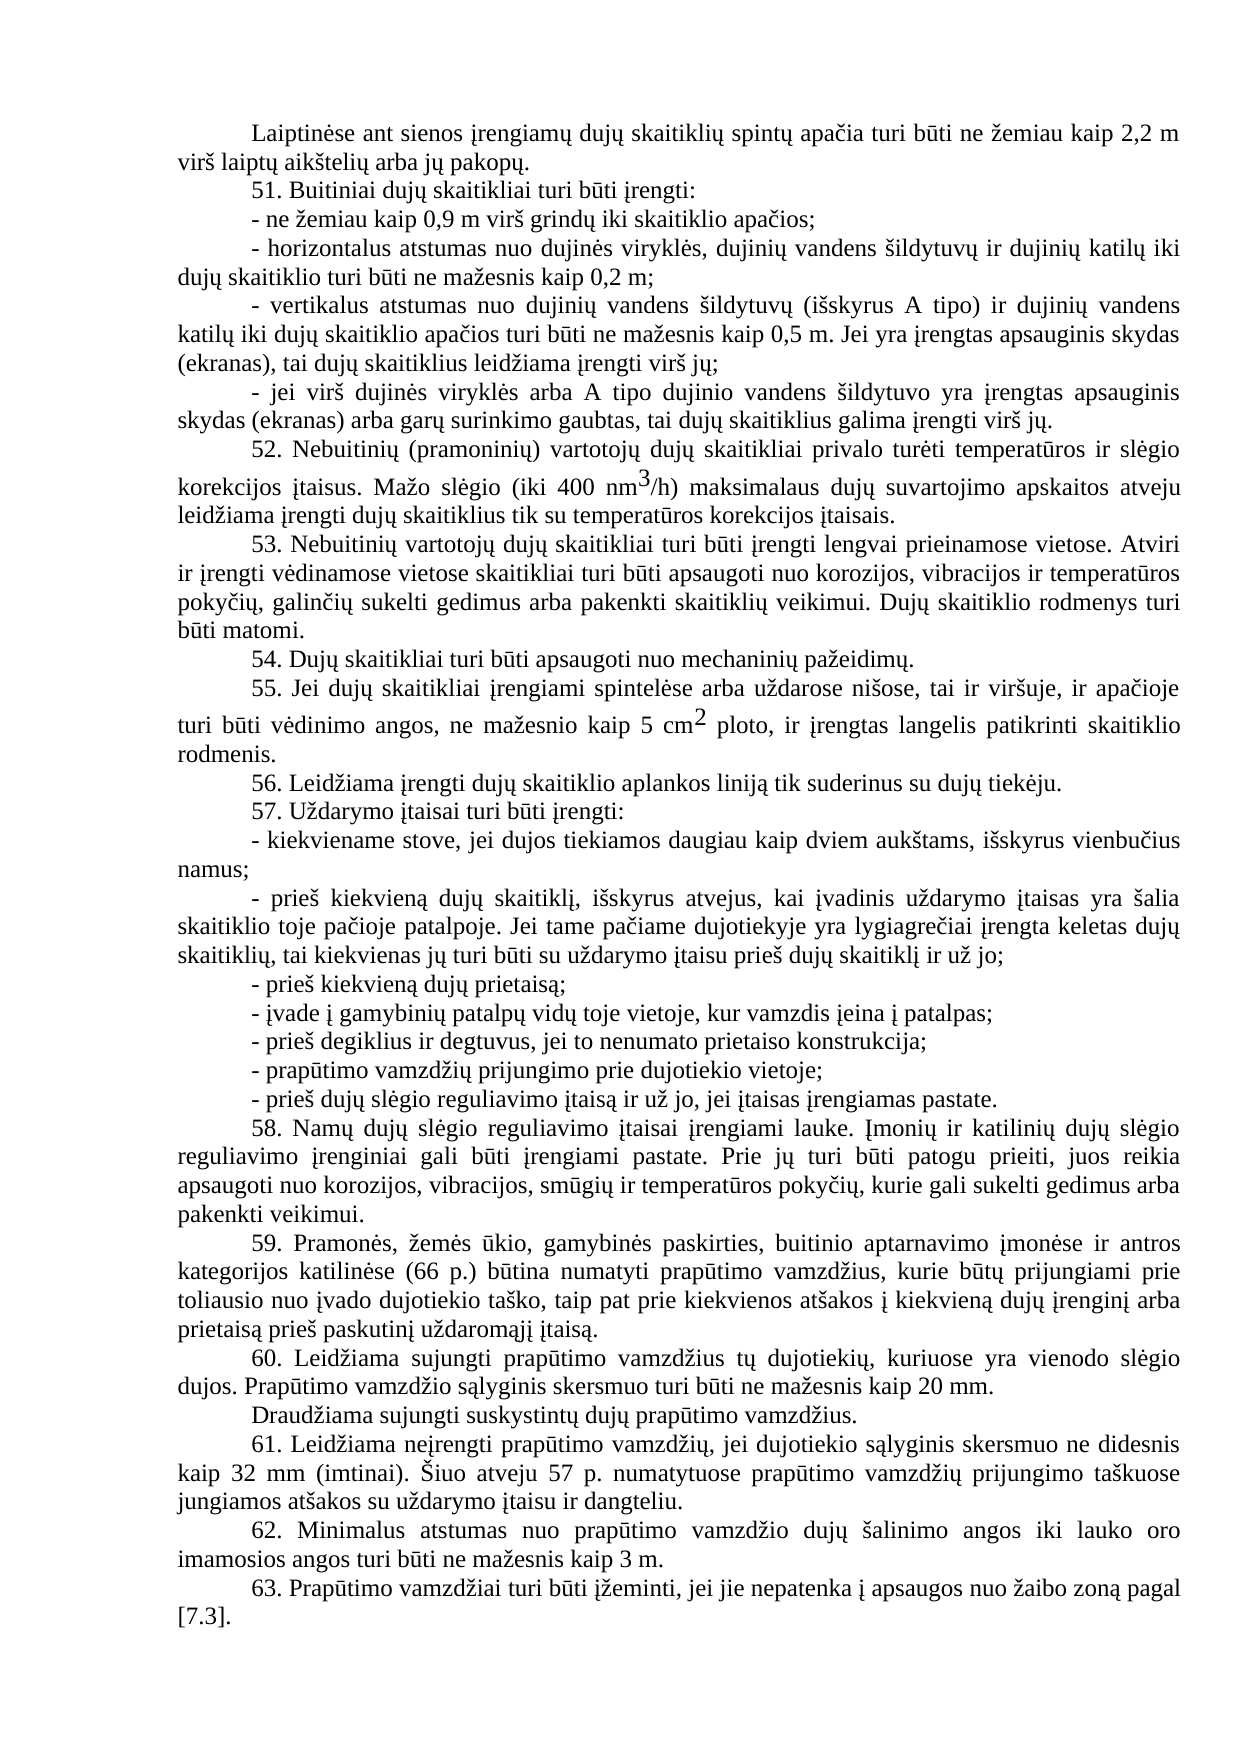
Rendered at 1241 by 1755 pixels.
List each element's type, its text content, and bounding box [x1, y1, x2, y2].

text Laiptinėse ant sienos įrengiamų dujų skaitiklių spintų apačia turi būti ne žemiau kaip 2,2 m virš laiptų aikštelių arba jų pakopų. [177, 118, 1181, 176]
text - horizontalus atstumas nuo dujinės viryklės, dujinių vandens šildytuvų ir dujinių katilų iki dujų skaitiklio turi būti ne mažesnis kaip 0,2 m; [177, 233, 1181, 291]
text - prapūtimo vamzdžių prijungimo prie dujotiekio vietoje; [177, 1055, 1181, 1084]
text 60. Leidžiama sujungti prapūtimo vamzdžius tų dujotiekių, kuriuose yra vienodo slėgio dujos. Prapūtimo vamzdžio sąlyginis skersmuo turi būti ne mažesnis kaip 20 mm. [177, 1343, 1181, 1400]
text - prieš kiekvieną dujų skaitiklį, išskyrus atvejus, kai įvadinis uždarymo įtaisas yra šalia skaitiklio toje pačioje patalpoje. Jei tame pačiame dujotiekyje yra lygiagrečiai įrengta keletas dujų skaitiklių, tai kiekvienas jų turi būti su uždarymo įtaisu prieš dujų skaitiklį ir už jo; [177, 883, 1181, 969]
text - prieš degiklius ir degtuvus, jei to nenumato prietaiso konstrukcija; [177, 1026, 1181, 1055]
text 59. Pramonės, žemės ūkio, gamybinės paskirties, buitinio aptarnavimo įmonėse ir antros kategorijos katilinėse (66 p.) būtina numatyti prapūtimo vamzdžius, kurie būtų prijungiami prie toliausio nuo įvado dujotiekio taško, taip pat prie kiekvienos atšakos į kiekvieną dujų įrenginį arba prietaisą prieš paskutinį uždaromąjį įtaisą. [177, 1228, 1181, 1343]
text 54. Dujų skaitikliai turi būti apsaugoti nuo mechaninių pažeidimų. [177, 644, 1181, 673]
text 52. Nebuitinių (pramoninių) vartotojų dujų skaitikliai privalo turėti temperatūros ir slėgio korekcijos įtaisus. Mažo slėgio (iki 400 nm3/h) maksimalaus dujų suvartojimo apskaitos atveju leidžiama įrengti dujų skaitiklius tik su temperatūros korekcijos įtaisais. [177, 434, 1181, 529]
text 57. Uždarymo įtaisai turi būti įrengti: [177, 796, 1181, 825]
text - kiekviename stove, jei dujos tiekiamos daugiau kaip dviem aukštams, išskyrus vienbučius namus; [177, 825, 1181, 883]
text 51. Buitiniai dujų skaitikliai turi būti įrengti: [177, 176, 1181, 204]
text Draudžiama sujungti suskystintų dujų prapūtimo vamzdžius. [177, 1400, 1181, 1429]
text 58. Namų dujų slėgio reguliavimo įtaisai įrengiami lauke. Įmonių ir katilinių dujų slėgio reguliavimo įrenginiai gali būti įrengiami pastate. Prie jų turi būti patogu prieiti, juos reikia apsaugoti nuo korozijos, vibracijos, smūgių ir temperatūros pokyčių, kurie gali sukelti gedimus arba pakenkti veikimui. [177, 1113, 1181, 1228]
text - įvade į gamybinių patalpų vidų toje vietoje, kur vamzdis įeina į patalpas; [177, 998, 1181, 1026]
text 63. Prapūtimo vamzdžiai turi būti įžeminti, jei jie nepatenka į apsaugos nuo žaibo zoną pagal [7.3]. [177, 1573, 1181, 1630]
text 62. Minimalus atstumas nuo prapūtimo vamzdžio dujų šalinimo angos iki lauko oro imamosios angos turi būti ne mažesnis kaip 3 m. [177, 1515, 1181, 1573]
text - prieš dujų slėgio reguliavimo įtaisą ir už jo, jei įtaisas įrengiamas pastate. [177, 1084, 1181, 1113]
text 53. Nebuitinių vartotojų dujų skaitikliai turi būti įrengti lengvai prieinamose vietose. Atviri ir įrengti vėdinamose vietose skaitikliai turi būti apsaugoti nuo korozijos, vibracijos ir temperatūros pokyčių, galinčių sukelti gedimus arba pakenkti skaitiklių veikimui. Dujų skaitiklio rodmenys turi būti matomi. [177, 529, 1181, 644]
text - prieš kiekvieną dujų prietaisą; [177, 969, 1181, 998]
text - ne žemiau kaip 0,9 m virš grindų iki skaitiklio apačios; [177, 204, 1181, 233]
text 61. Leidžiama neįrengti prapūtimo vamzdžių, jei dujotiekio sąlyginis skersmuo ne didesnis kaip 32 mm (imtinai). Šiuo atveju 57 p. numatytuose prapūtimo vamzdžių prijungimo taškuose jungiamos atšakos su uždarymo įtaisu ir dangteliu. [177, 1429, 1181, 1515]
text 55. Jei dujų skaitikliai įrengiami spintelėse arba uždarose nišose, tai ir viršuje, ir apačioje turi būti vėdinimo angos, ne mažesnio kaip 5 cm2 ploto, ir įrengtas langelis patikrinti skaitiklio rodmenis. [177, 673, 1181, 768]
text - jei virš dujinės viryklės arba A tipo dujinio vandens šildytuvo yra įrengtas apsauginis skydas (ekranas) arba garų surinkimo gaubtas, tai dujų skaitiklius galima įrengti virš jų. [177, 377, 1181, 434]
text 56. Leidžiama įrengti dujų skaitiklio aplankos liniją tik suderinus su dujų tiekėju. [177, 768, 1181, 796]
text - vertikalus atstumas nuo dujinių vandens šildytuvų (išskyrus A tipo) ir dujinių vandens katilų iki dujų skaitiklio apačios turi būti ne mažesnis kaip 0,5 m. Jei yra įrengtas apsauginis skydas (ekranas), tai dujų skaitiklius leidžiama įrengti virš jų; [177, 291, 1181, 377]
